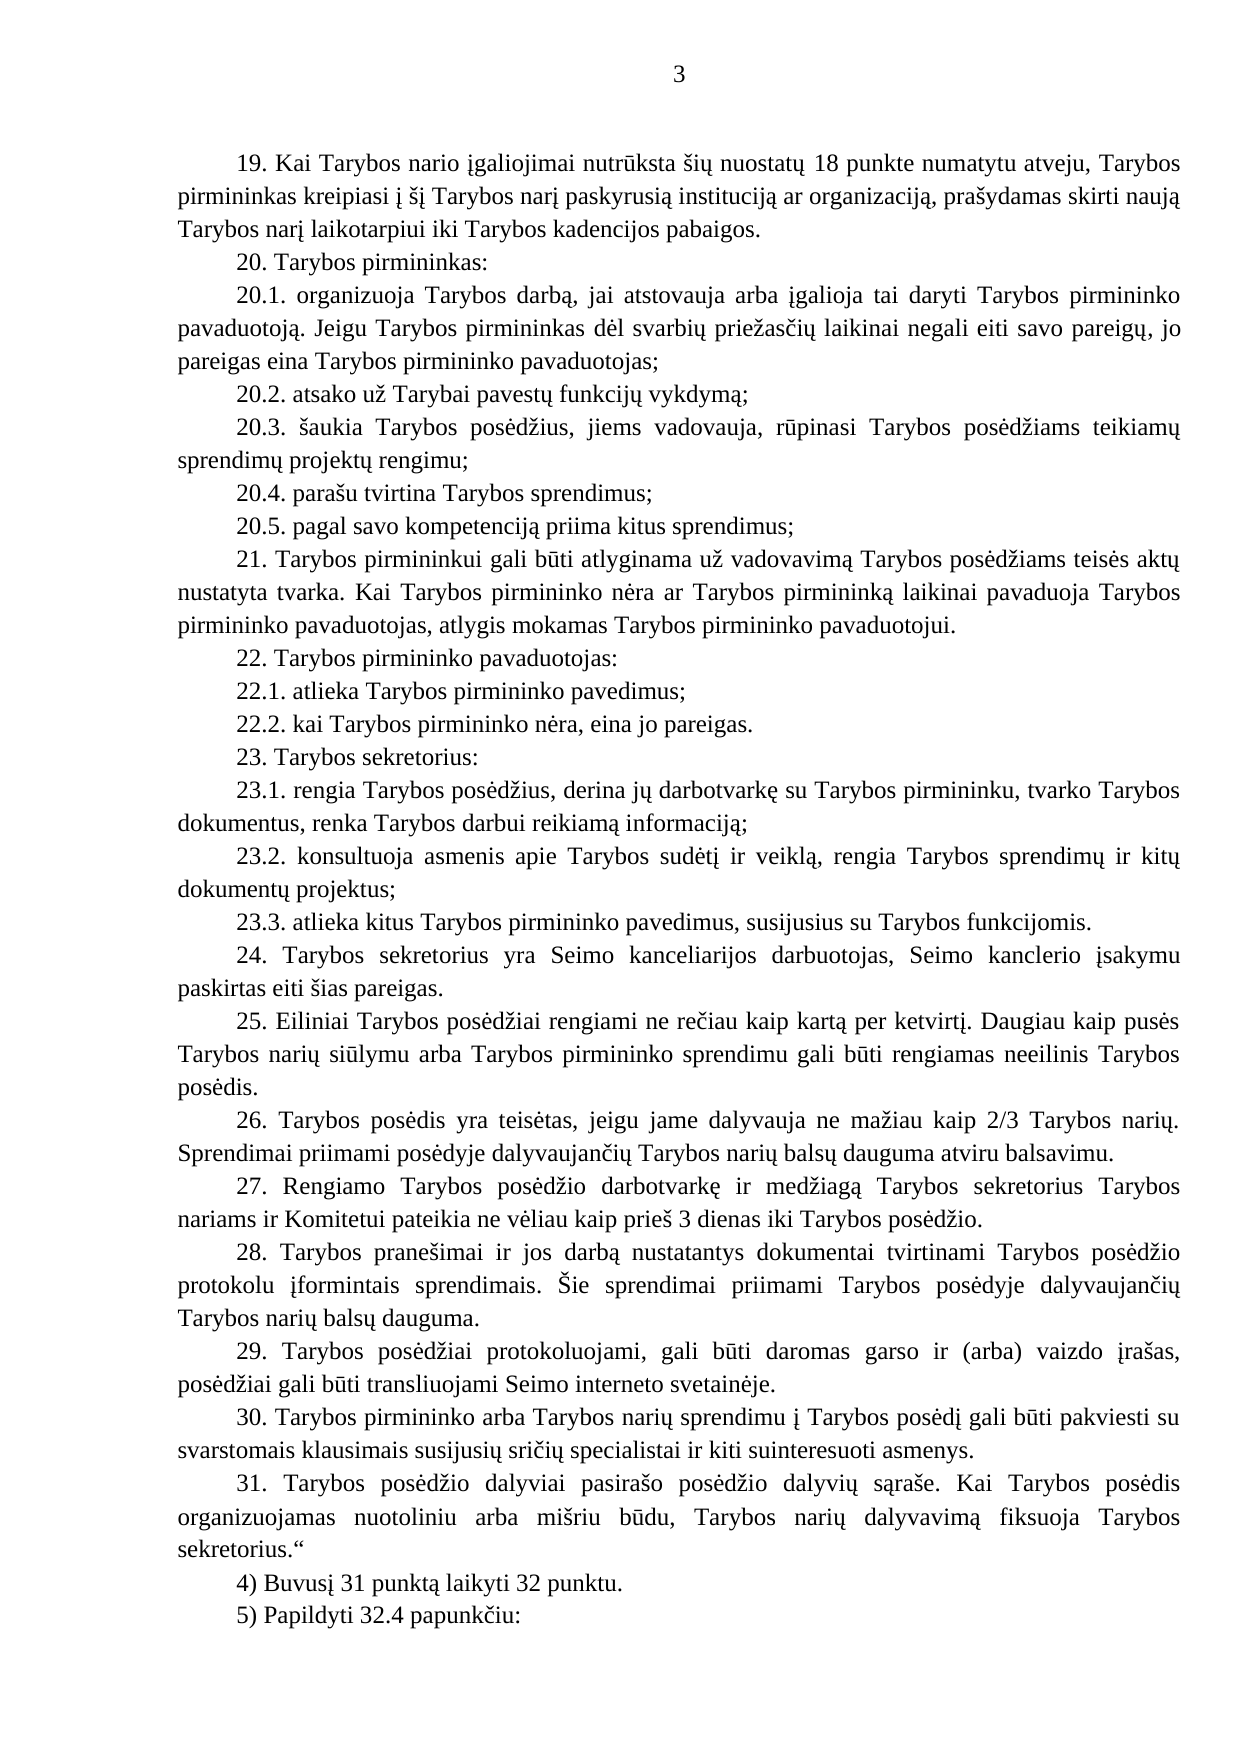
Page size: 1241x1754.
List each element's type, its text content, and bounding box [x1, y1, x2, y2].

text 22. Tarybos pirmininko pavaduotojas: [177, 643, 1181, 672]
text 20.5. pagal savo kompetenciją priima kitus sprendimus; [177, 511, 1181, 540]
text 23.3. atlieka kitus Tarybos pirmininko pavedimus, susijusius su Tarybos funkcijomis. [177, 907, 1181, 936]
text 20. Tarybos pirmininkas: [177, 247, 1181, 276]
text 20.4. parašu tvirtina Tarybos sprendimus; [177, 478, 1181, 507]
text 23.1. rengia Tarybos posėdžius, derina jų darbotvarkę su Tarybos pirmininku, tvarko Tarybos dokumentus, renka Tarybos darbui reikiamą informaciją; [177, 775, 1181, 837]
text 23. Tarybos sekretorius: [177, 742, 1181, 771]
text 31. Tarybos posėdžio dalyviai pasirašo posėdžio dalyvių sąraše. Kai Tarybos posėdis organizuojamas nuotoliniu arba mišriu būdu, Tarybos narių dalyvavimą fiksuoja Tarybos sekretorius.“ [177, 1468, 1181, 1563]
text 30. Tarybos pirmininko arba Tarybos narių sprendimu į Tarybos posėdį gali būti pakviesti su svarstomais klausimais susijusių sričių specialistai ir kiti suinteresuoti asmenys. [177, 1402, 1181, 1464]
text 25. Eiliniai Tarybos posėdžiai rengiami ne rečiau kaip kartą per ketvirtį. Daugiau kaip pusės Tarybos narių siūlymu arba Tarybos pirmininko sprendimu gali būti rengiamas neeilinis Tarybos posėdis. [177, 1006, 1181, 1101]
text 20.2. atsako už Tarybai pavestų funkcijų vykdymą; [177, 379, 1181, 408]
text 28. Tarybos pranešimai ir jos darbą nustatantys dokumentai tvirtinami Tarybos posėdžio protokolu įformintais sprendimais. Šie sprendimai priimami Tarybos posėdyje dalyvaujančių Tarybos narių balsų dauguma. [177, 1237, 1181, 1332]
text 21. Tarybos pirmininkui gali būti atlyginama už vadovavimą Tarybos posėdžiams teisės aktų nustatyta tvarka. Kai Tarybos pirmininko nėra ar Tarybos pirmininką laikinai pavaduoja Tarybos pirmininko pavaduotojas, atlygis mokamas Tarybos pirmininko pavaduotojui. [177, 544, 1181, 639]
text 23.2. konsultuoja asmenis apie Tarybos sudėtį ir veiklą, rengia Tarybos sprendimų ir kitų dokumentų projektus; [177, 841, 1181, 903]
text 29. Tarybos posėdžiai protokoluojami, gali būti daromas garso ir (arba) vaizdo įrašas, posėdžiai gali būti transliuojami Seimo interneto svetainėje. [177, 1336, 1181, 1398]
text 26. Tarybos posėdis yra teisėtas, jeigu jame dalyvauja ne mažiau kaip 2/3 Tarybos narių. Sprendimai priimami posėdyje dalyvaujančių Tarybos narių balsų dauguma atviru balsavimu. [177, 1105, 1181, 1167]
text 20.3. šaukia Tarybos posėdžius, jiems vadovauja, rūpinasi Tarybos posėdžiams teikiamų sprendimų projektų rengimu; [177, 412, 1181, 474]
text 19. Kai Tarybos nario įgaliojimai nutrūksta šių nuostatų 18 punkte numatytu atveju, Tarybos pirmininkas kreipiasi į šį Tarybos narį paskyrusią instituciją ar organizaciją, prašydamas skirti naują Tarybos narį laikotarpiui iki Tarybos kadencijos pabaigos. [177, 148, 1181, 242]
text 27. Rengiamo Tarybos posėdžio darbotvarkę ir medžiagą Tarybos sekretorius Tarybos nariams ir Komitetui pateikia ne vėliau kaip prieš 3 dienas iki Tarybos posėdžio. [177, 1171, 1181, 1233]
text 5) Papildyti 32.4 papunkčiu: [177, 1601, 1181, 1629]
text 24. Tarybos sekretorius yra Seimo kanceliarijos darbuotojas, Seimo kanclerio įsakymu paskirtas eiti šias pareigas. [177, 940, 1181, 1002]
text 22.2. kai Tarybos pirmininko nėra, eina jo pareigas. [177, 709, 1181, 738]
text 4) Buvusį 31 punktą laikyti 32 punktu. [177, 1568, 1181, 1596]
text 20.1. organizuoja Tarybos darbą, jai atstovauja arba įgalioja tai daryti Tarybos pirmininko pavaduotoją. Jeigu Tarybos pirmininkas dėl svarbių priežasčių laikinai negali eiti savo pareigų, jo pareigas eina Tarybos pirmininko pavaduotojas; [177, 280, 1181, 374]
text 22.1. atlieka Tarybos pirmininko pavedimus; [177, 676, 1181, 705]
